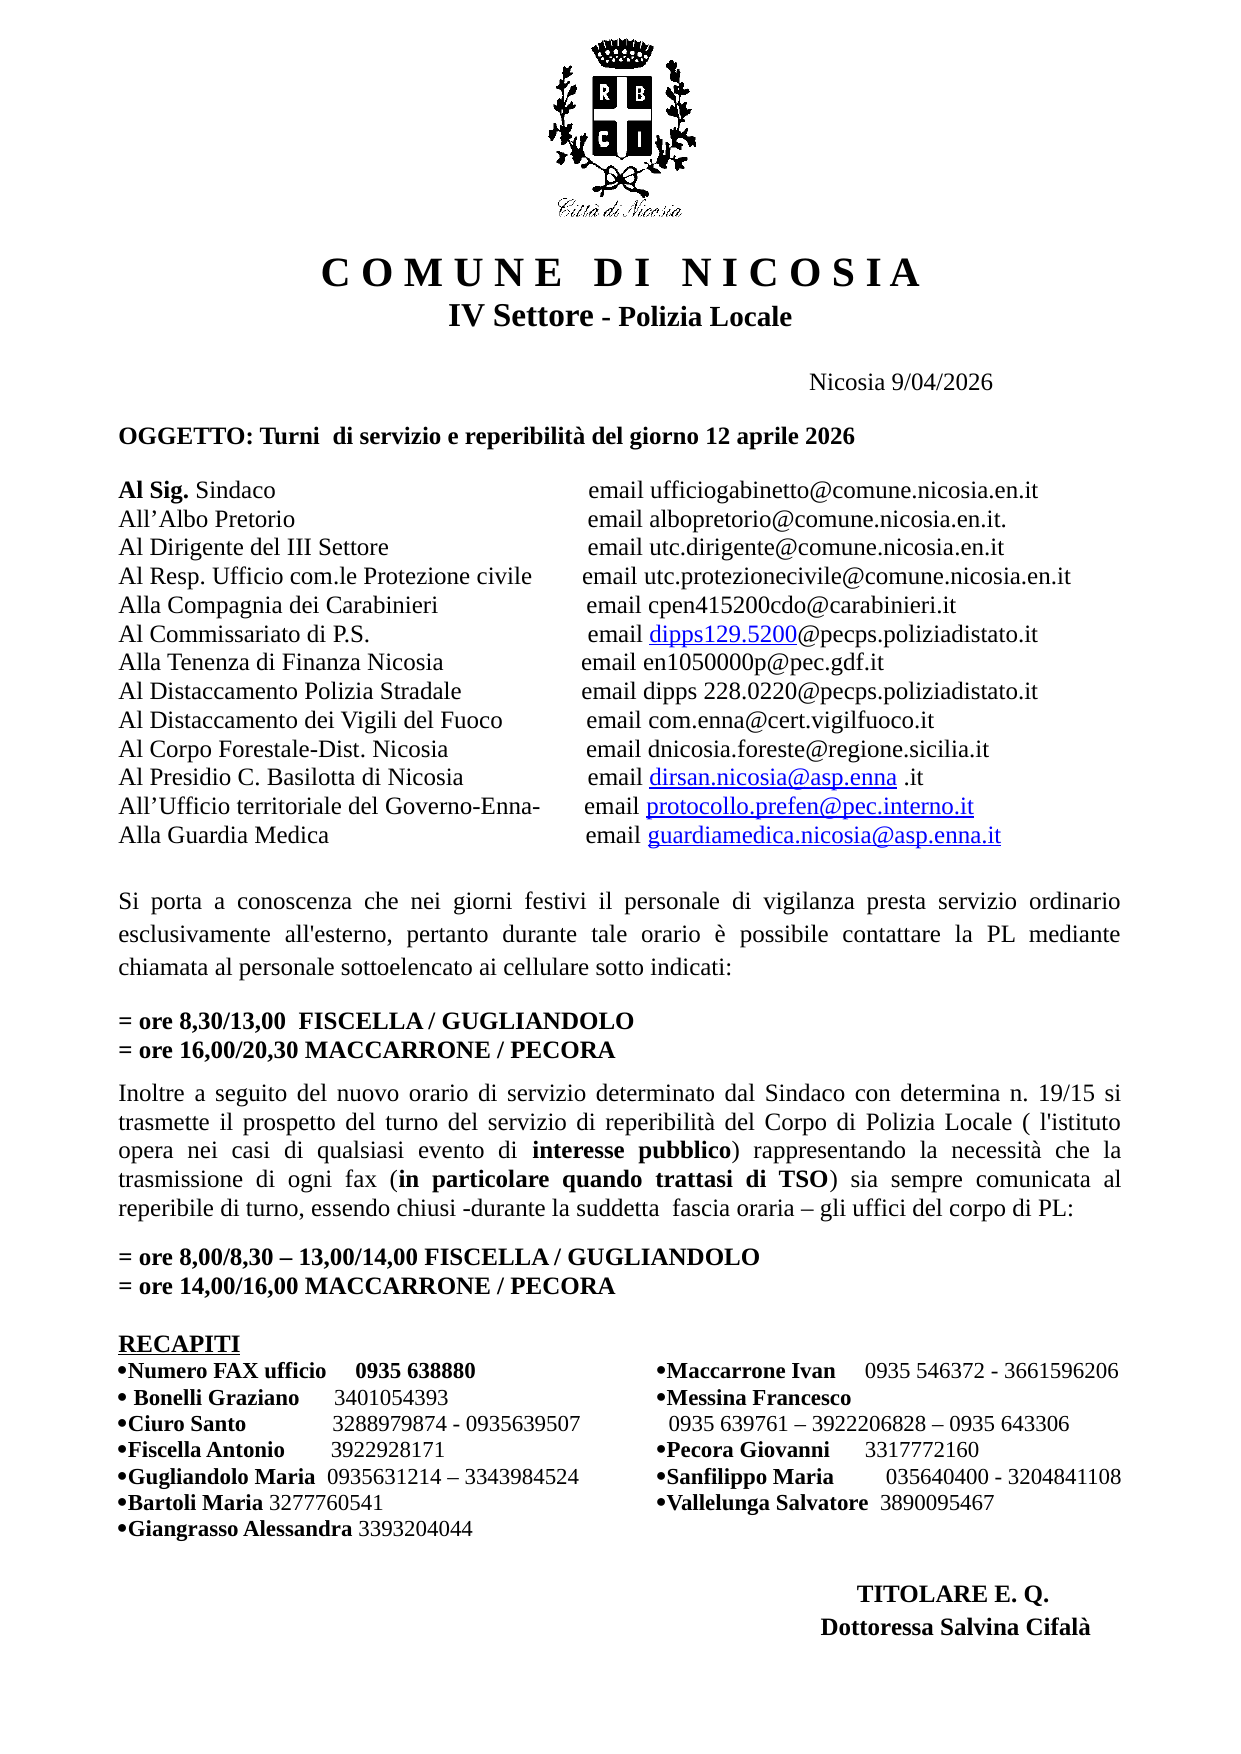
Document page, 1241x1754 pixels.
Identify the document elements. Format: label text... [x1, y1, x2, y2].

text Inoltre a seguito del nuovo orario di servizio determinato dal Sindaco con determina n. 19/15 si trasmette il prospetto del turno del servizio di reperibilità del Corpo di Polizia Locale ( l'istituto opera nei casi di qualsiasi evento di interesse pubblico) rappresentando la necessità che la trasmissione di ogni fax (in particolare quando trattasi di TSO) sia sempre comunicata al reperibile di turno, essendo chiusi -durante la suddetta fascia oraria – gli uffici del corpo di PL: [118, 1078, 1122, 1222]
text Alla Compagnia dei Carabinieri email cpen415200cdo@carabinieri.it [118, 590, 1122, 619]
text All’Albo Pretorio email albopretorio@comune.nicosia.en.it. [118, 504, 1122, 532]
text = ore 8,00/8,30 – 13,00/14,00 FISCELLA / GUGLIANDOLO [118, 1242, 1122, 1271]
text Al Dirigente del III Settore email utc.dirigente@comune.nicosia.en.it [118, 532, 1122, 561]
list Ciuro Santo 3288979874 - 0935639507 [118, 1410, 583, 1436]
text Al Sig. Sindaco email ufficiogabinetto@comune.nicosia.en.it [118, 475, 1122, 504]
text Al Presidio C. Basilotta di Nicosia email dirsan.nicosia@asp.enna .it [118, 762, 1122, 791]
list Numero FAX ufficio 0935 638880 [118, 1357, 583, 1384]
list Sanfilippo Maria 035640400 - 3204841108 [657, 1463, 1122, 1489]
text OGGETTO: Turni di servizio e reperibilità del giorno 12 aprile 2026 [118, 421, 1122, 450]
text TITOLARE E. Q. Dottoressa Salvina Cifalà [746, 1579, 1122, 1641]
text = ore 14,00/16,00 MACCARRONE / PECORA [118, 1271, 1122, 1300]
text Al Commissariato di P.S. email dipps129.5200@pecps.poliziadistato.it [118, 619, 1122, 647]
text Nicosia 9/04/2026 [118, 367, 1122, 396]
text Al Distaccamento Polizia Stradale email dipps 228.0220@pecps.poliziadistato.it [118, 676, 1122, 705]
list Gugliandolo Maria 0935631214 – 3343984524 [118, 1463, 583, 1489]
text Alla Tenenza di Finanza Nicosia email en1050000p@pec.gdf.it [118, 647, 1122, 676]
list Giangrasso Alessandra 3393204044 [118, 1516, 583, 1542]
list Maccarrone Ivan 0935 546372 - 3661596206 [657, 1357, 1122, 1384]
text 0935 639761 – 3922206828 – 0935 643306 [657, 1410, 1122, 1436]
text RECAPITI [118, 1329, 1122, 1357]
picture [520, 35, 720, 222]
text IV Settore - Polizia Locale [118, 295, 1122, 334]
list Bartoli Maria 3277760541 [118, 1489, 583, 1516]
text C O M U N E D I N I C O S I A [118, 247, 1122, 295]
text Alla Guardia Medica email guardiamedica.nicosia@asp.enna.it [118, 820, 1122, 849]
text = ore 8,30/13,00 FISCELLA / GUGLIANDOLO [118, 1006, 1122, 1035]
list Bonelli Graziano 3401054393 [118, 1384, 583, 1410]
list Vallelunga Salvatore 3890095467 [657, 1489, 1122, 1516]
text All’Ufficio territoriale del Governo-Enna- email protocollo.prefen@pec.interno.it [118, 791, 1122, 820]
text Si porta a conoscenza che nei giorni festivi il personale di vigilanza presta servizio ordinario esclusivamente all'esterno, pertanto durante tale orario è possibile contattare la PL mediante chiamata al personale sottoelencato ai cellulare sotto indicati: [118, 886, 1122, 981]
list Messina Francesco [657, 1384, 1122, 1410]
text Al Corpo Forestale-Dist. Nicosia email dnicosia.foreste@regione.sicilia.it [118, 734, 1122, 762]
list Fiscella Antonio 3922928171 [118, 1436, 583, 1463]
text Al Resp. Ufficio com.le Protezione civile email utc.protezionecivile@comune.nicosia.en.it [118, 561, 1122, 590]
text = ore 16,00/20,30 MACCARRONE / PECORA [118, 1035, 1122, 1063]
list Pecora Giovanni 3317772160 [657, 1436, 1122, 1463]
text Al Distaccamento dei Vigili del Fuoco email com.enna@cert.vigilfuoco.it [118, 705, 1122, 734]
